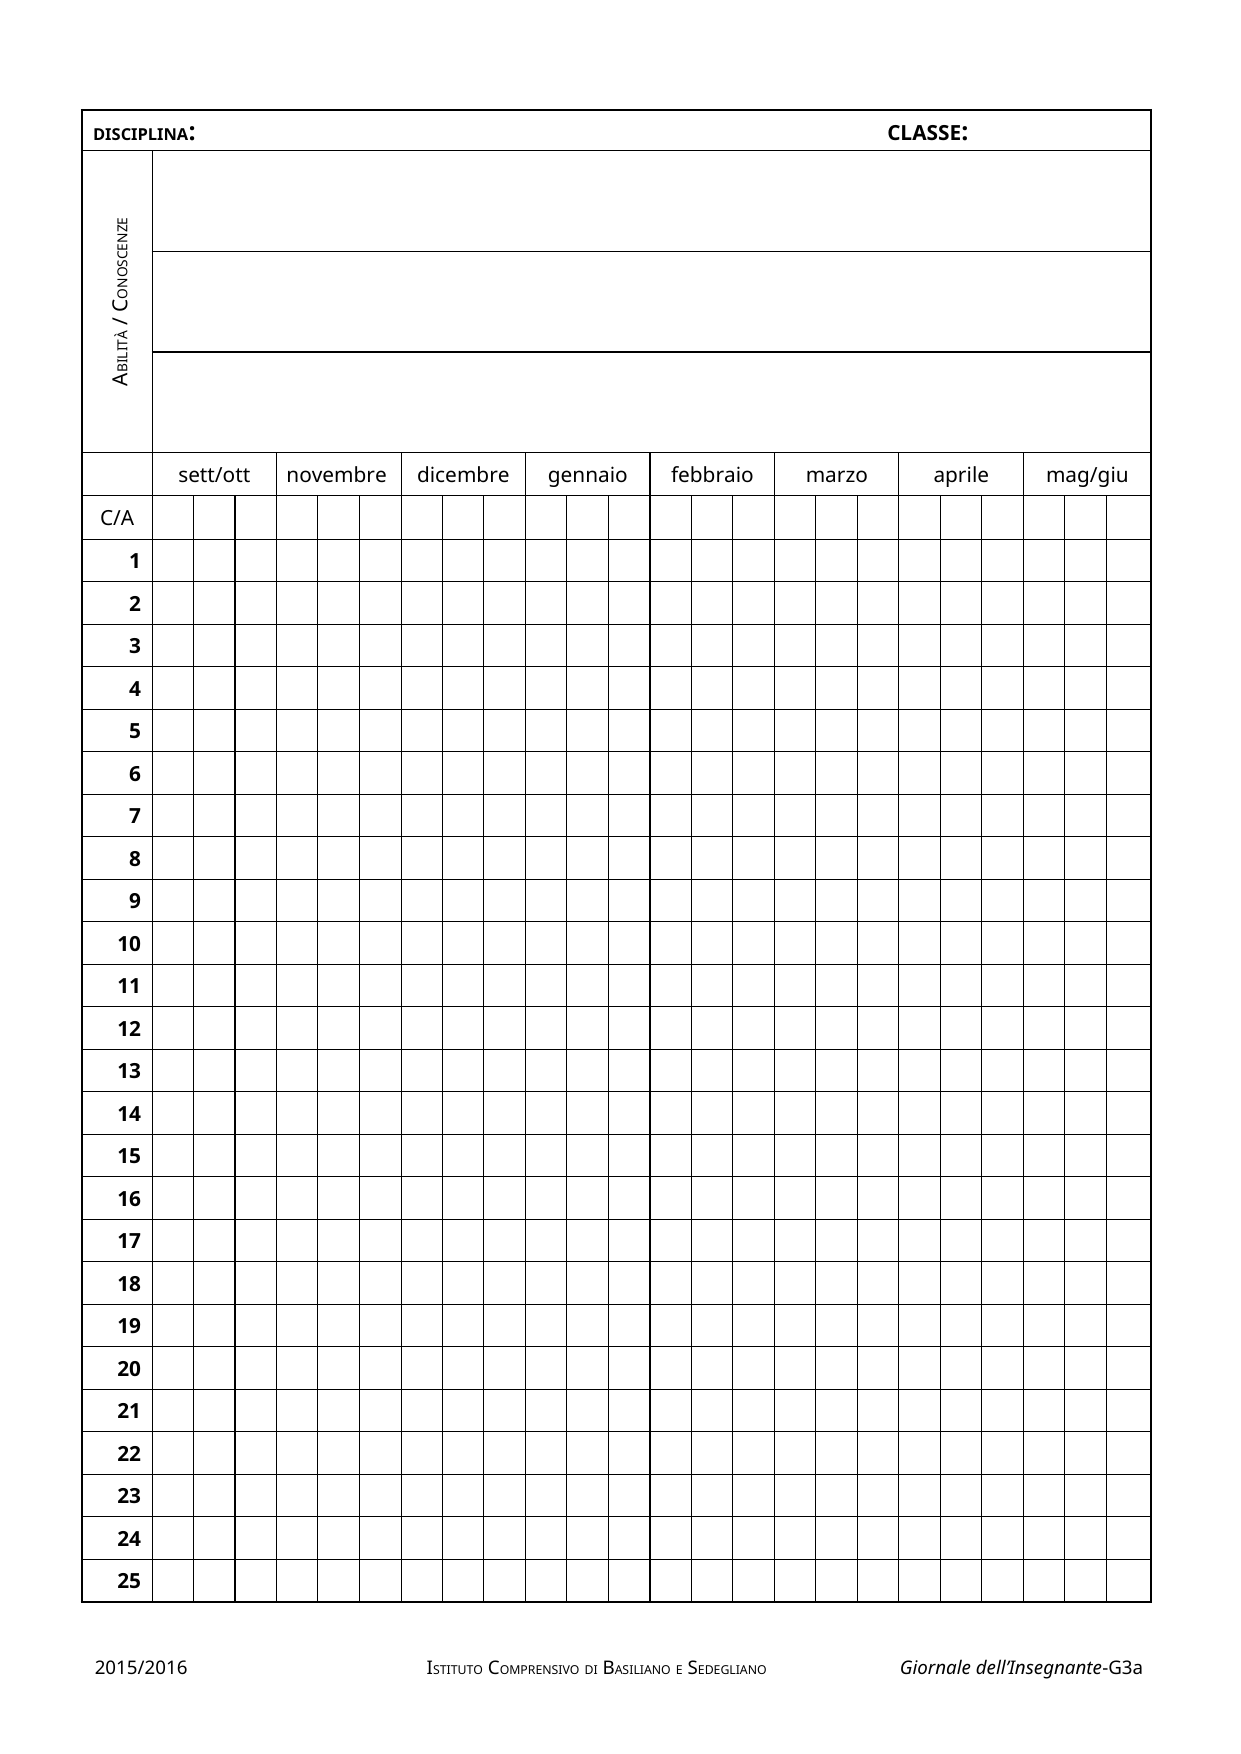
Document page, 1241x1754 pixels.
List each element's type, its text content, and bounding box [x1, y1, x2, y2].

table_cell [153, 1220, 193, 1261]
table_cell [982, 582, 1023, 624]
table_cell [318, 496, 359, 539]
table_cell [236, 496, 276, 539]
table_cell [1024, 837, 1064, 879]
table_cell [651, 1092, 691, 1134]
table_cell [360, 1007, 401, 1049]
table_cell [899, 1050, 940, 1091]
table_cell [941, 1517, 981, 1559]
table_cell [402, 1177, 442, 1219]
table_cell [402, 1347, 442, 1389]
table_cell [982, 1517, 1023, 1559]
table_cell [277, 1475, 317, 1516]
table_cell 14 [83, 1092, 152, 1134]
table_cell [1107, 582, 1150, 624]
table_cell [194, 1220, 234, 1261]
table_cell [858, 582, 898, 624]
table_cell [775, 1432, 815, 1474]
table_cell [941, 922, 981, 964]
table_cell [982, 1177, 1023, 1219]
table_cell [651, 496, 691, 539]
table_cell [236, 1007, 276, 1049]
table_cell [277, 1517, 317, 1559]
table_cell [941, 540, 981, 581]
table_cell [651, 1432, 691, 1474]
table_cell [609, 1347, 649, 1389]
table_cell [692, 965, 732, 1006]
table_cell 2 [83, 582, 152, 624]
table_cell [941, 667, 981, 709]
table_cell [775, 1347, 815, 1389]
table_cell [775, 1135, 815, 1176]
table_cell [775, 752, 815, 794]
table_cell [899, 1135, 940, 1176]
table_cell [194, 1177, 234, 1219]
table_cell [236, 1475, 276, 1516]
table_cell [402, 1007, 442, 1049]
table_cell [899, 1347, 940, 1389]
table_cell [941, 795, 981, 836]
table_cell [236, 880, 276, 921]
table_cell [236, 1092, 276, 1134]
table_cell [526, 880, 566, 921]
table_cell [318, 1560, 359, 1601]
table_cell [1065, 1262, 1106, 1304]
table_cell [816, 1262, 857, 1304]
table_cell [1024, 625, 1064, 666]
table_cell [1065, 880, 1106, 921]
table_cell [1024, 1432, 1064, 1474]
table_cell [941, 752, 981, 794]
table_header [270, 111, 846, 150]
table_cell [982, 710, 1023, 751]
table_cell [982, 1050, 1023, 1091]
table_cell [775, 1475, 815, 1516]
table_cell [1107, 752, 1150, 794]
table_cell [443, 1517, 483, 1559]
table_cell [858, 1092, 898, 1134]
table_cell [733, 752, 774, 794]
table_cell [1065, 795, 1106, 836]
table_cell [692, 1050, 732, 1091]
table_cell [692, 752, 732, 794]
table_cell [651, 1262, 691, 1304]
table_cell [858, 922, 898, 964]
table_cell [360, 965, 401, 1006]
table_cell [692, 625, 732, 666]
table_cell [609, 1177, 649, 1219]
table_cell [816, 1177, 857, 1219]
table_cell [1024, 496, 1064, 539]
table_cell [1107, 1262, 1150, 1304]
table_cell [609, 625, 649, 666]
table_cell [775, 667, 815, 709]
table_cell [1024, 1177, 1064, 1219]
table_cell [609, 667, 649, 709]
table_cell [1065, 1347, 1106, 1389]
table_cell [899, 1305, 940, 1346]
table_cell 13 [83, 1050, 152, 1091]
table_cell [318, 880, 359, 921]
table_cell [153, 1390, 193, 1431]
table_cell [1065, 1517, 1106, 1559]
table_cell [236, 710, 276, 751]
table_cell [194, 1475, 234, 1516]
table_cell [651, 1220, 691, 1261]
table_cell [775, 1517, 815, 1559]
table_cell [194, 1347, 234, 1389]
table_cell [526, 922, 566, 964]
table_cell [360, 1560, 401, 1601]
table_cell [941, 1390, 981, 1431]
table_cell [941, 710, 981, 751]
table_cell [816, 922, 857, 964]
table_cell novembre [277, 453, 401, 495]
table_cell [277, 710, 317, 751]
table_cell [982, 1560, 1023, 1601]
table_cell [443, 965, 483, 1006]
table_cell [1107, 1135, 1150, 1176]
table_cell [318, 1305, 359, 1346]
table_cell [899, 1007, 940, 1049]
table_cell [609, 1560, 649, 1601]
table_cell [402, 1305, 442, 1346]
table_cell [692, 1475, 732, 1516]
table_cell [402, 1050, 442, 1091]
table_cell [360, 625, 401, 666]
table_cell [484, 1262, 525, 1304]
table_cell [277, 1305, 317, 1346]
table_cell [1024, 922, 1064, 964]
table_cell [443, 1007, 483, 1049]
table_cell [360, 1517, 401, 1559]
table_cell [1065, 837, 1106, 879]
table_cell [816, 1220, 857, 1261]
table_cell [153, 1432, 193, 1474]
table_cell [1024, 1560, 1064, 1601]
table_cell 20 [83, 1347, 152, 1389]
table_cell [567, 1305, 608, 1346]
table_cell [484, 1092, 525, 1134]
table_cell [858, 795, 898, 836]
table_cell [526, 1050, 566, 1091]
table_cell [1107, 795, 1150, 836]
table_cell [941, 582, 981, 624]
table_cell [899, 1560, 940, 1601]
table_cell [1024, 540, 1064, 581]
table_header Classe: [846, 111, 979, 150]
table_cell [982, 752, 1023, 794]
table_cell [941, 1305, 981, 1346]
table_cell [1107, 1347, 1150, 1389]
table_cell [526, 1432, 566, 1474]
table_cell [360, 1347, 401, 1389]
table_cell [567, 880, 608, 921]
table_cell [360, 1432, 401, 1474]
table_cell [484, 1475, 525, 1516]
table_cell [1107, 965, 1150, 1006]
table_cell [318, 837, 359, 879]
table_cell [277, 667, 317, 709]
table_cell 22 [83, 1432, 152, 1474]
table_cell [1024, 1262, 1064, 1304]
table_cell [443, 667, 483, 709]
table_cell [609, 1475, 649, 1516]
table_cell [526, 837, 566, 879]
table_cell [982, 1007, 1023, 1049]
table_cell [153, 965, 193, 1006]
table_cell [899, 922, 940, 964]
table_cell [775, 1177, 815, 1219]
table_cell [567, 1517, 608, 1559]
table_cell [858, 667, 898, 709]
table_cell [526, 710, 566, 751]
table_cell [402, 1220, 442, 1261]
table_cell [194, 1092, 234, 1134]
table_cell [692, 582, 732, 624]
table_cell [1065, 625, 1106, 666]
table_cell [982, 922, 1023, 964]
table_cell [236, 540, 276, 581]
table_cell sett/ott [153, 453, 276, 495]
table_cell [816, 837, 857, 879]
table_cell [816, 1517, 857, 1559]
table_cell [484, 795, 525, 836]
table_cell [484, 1390, 525, 1431]
table_cell [360, 1050, 401, 1091]
table_cell [651, 880, 691, 921]
table_cell [318, 625, 359, 666]
table_cell [153, 1050, 193, 1091]
table_cell [1107, 1007, 1150, 1049]
table_cell [982, 496, 1023, 539]
table_cell [318, 1432, 359, 1474]
table_cell [318, 710, 359, 751]
table_cell [484, 922, 525, 964]
table_cell [360, 540, 401, 581]
table_cell [318, 752, 359, 794]
table_cell [858, 1305, 898, 1346]
table_cell [153, 151, 1150, 251]
table_cell [1065, 1135, 1106, 1176]
table_cell [443, 1432, 483, 1474]
table_cell [236, 1390, 276, 1431]
table_cell [1107, 837, 1150, 879]
table_cell [360, 1475, 401, 1516]
table_cell [733, 1517, 774, 1559]
table_cell [941, 625, 981, 666]
table_cell [733, 710, 774, 751]
table_cell [526, 965, 566, 1006]
table_cell [194, 795, 234, 836]
table_cell [360, 1092, 401, 1134]
table_cell [651, 1305, 691, 1346]
table_cell [651, 1560, 691, 1601]
table_cell [1065, 922, 1106, 964]
table_cell [1065, 1220, 1106, 1261]
table_cell [1065, 1432, 1106, 1474]
table_cell [609, 1220, 649, 1261]
table_cell [609, 965, 649, 1006]
table_cell [816, 880, 857, 921]
table_cell [360, 795, 401, 836]
table_cell [733, 795, 774, 836]
table_cell [526, 582, 566, 624]
table_cell [443, 880, 483, 921]
table_cell [194, 837, 234, 879]
table_cell [941, 837, 981, 879]
table_cell [941, 1475, 981, 1516]
table_cell [567, 1347, 608, 1389]
table_cell [692, 667, 732, 709]
table_cell [567, 795, 608, 836]
table_cell [692, 922, 732, 964]
table_cell [402, 1475, 442, 1516]
table_cell [609, 1432, 649, 1474]
table_cell [402, 1262, 442, 1304]
table_cell [484, 710, 525, 751]
table_cell [899, 710, 940, 751]
table_cell [526, 1517, 566, 1559]
table_cell [941, 1220, 981, 1261]
table_cell 4 [83, 667, 152, 709]
table_cell [733, 1432, 774, 1474]
table_cell [236, 1262, 276, 1304]
table_cell [651, 1390, 691, 1431]
table_cell [318, 922, 359, 964]
table_cell [816, 582, 857, 624]
table_cell 8 [83, 837, 152, 879]
table_cell [236, 837, 276, 879]
table_cell 15 [83, 1135, 152, 1176]
table_cell [651, 1517, 691, 1559]
table_cell [277, 496, 317, 539]
table_cell [733, 582, 774, 624]
table_cell [816, 1305, 857, 1346]
table_cell [775, 837, 815, 879]
table_cell [1024, 1007, 1064, 1049]
table_cell [1065, 1390, 1106, 1431]
table_cell [194, 1305, 234, 1346]
table_cell [816, 1560, 857, 1601]
table_cell [609, 582, 649, 624]
table_cell [941, 1092, 981, 1134]
table_cell [692, 1432, 732, 1474]
table_cell [236, 752, 276, 794]
table_cell [484, 1432, 525, 1474]
table_cell [651, 1007, 691, 1049]
table_cell [443, 922, 483, 964]
table_cell 24 [83, 1517, 152, 1559]
table_cell [692, 496, 732, 539]
table_cell [194, 1262, 234, 1304]
table_cell [651, 1177, 691, 1219]
table_cell [484, 1347, 525, 1389]
table_cell dicembre [402, 453, 525, 495]
table_cell [194, 667, 234, 709]
table_cell [651, 667, 691, 709]
table_cell [816, 795, 857, 836]
table_cell [692, 1262, 732, 1304]
table_cell [318, 1177, 359, 1219]
table_cell [899, 496, 940, 539]
table_cell [567, 540, 608, 581]
table_cell [567, 710, 608, 751]
table_cell [236, 1220, 276, 1261]
table_cell [899, 540, 940, 581]
table_cell [277, 1220, 317, 1261]
table_cell [277, 1092, 317, 1134]
table_cell [318, 1092, 359, 1134]
table_cell [194, 965, 234, 1006]
table_cell [651, 795, 691, 836]
table_cell [1065, 496, 1106, 539]
table_cell mag/giu [1024, 453, 1150, 495]
table_cell [941, 1262, 981, 1304]
table_cell [526, 1092, 566, 1134]
table_cell [277, 1347, 317, 1389]
table_cell [153, 625, 193, 666]
table_cell [941, 1347, 981, 1389]
table_cell [899, 1262, 940, 1304]
table_cell 23 [83, 1475, 152, 1516]
table_cell [1107, 496, 1150, 539]
table_cell [360, 922, 401, 964]
table_cell [941, 1007, 981, 1049]
table_cell [692, 1305, 732, 1346]
table_cell [775, 922, 815, 964]
table_cell 12 [83, 1007, 152, 1049]
table_cell [899, 1390, 940, 1431]
table_cell [941, 965, 981, 1006]
table_cell [153, 922, 193, 964]
table_cell [402, 965, 442, 1006]
table_cell [402, 1560, 442, 1601]
table_cell [360, 1220, 401, 1261]
table_cell [443, 710, 483, 751]
table_cell [651, 1475, 691, 1516]
table_cell [443, 1560, 483, 1601]
table_cell [858, 710, 898, 751]
table_cell [692, 880, 732, 921]
table_cell [526, 1177, 566, 1219]
table_cell [733, 922, 774, 964]
table_cell [609, 795, 649, 836]
table_cell [526, 1220, 566, 1261]
table_cell [484, 1007, 525, 1049]
table_cell [236, 582, 276, 624]
table_cell [816, 1050, 857, 1091]
table_cell 18 [83, 1262, 152, 1304]
table_cell [816, 752, 857, 794]
table_cell C/A [83, 496, 152, 539]
table_cell [194, 1432, 234, 1474]
table_cell [733, 1560, 774, 1601]
table_cell [1024, 1517, 1064, 1559]
table_cell [360, 1262, 401, 1304]
table_cell [899, 965, 940, 1006]
table_cell [318, 1135, 359, 1176]
table_cell [194, 922, 234, 964]
table_cell [526, 1007, 566, 1049]
table_cell 19 [83, 1305, 152, 1346]
table_cell [484, 752, 525, 794]
table_cell [526, 1347, 566, 1389]
table_cell [443, 582, 483, 624]
table_cell aprile [899, 453, 1023, 495]
table_cell [1065, 1560, 1106, 1601]
table_cell [816, 667, 857, 709]
table_cell [153, 540, 193, 581]
table_cell [816, 1475, 857, 1516]
table_cell [609, 1007, 649, 1049]
table_cell [609, 496, 649, 539]
table_cell [83, 453, 152, 495]
table_cell [443, 1177, 483, 1219]
table_cell [941, 880, 981, 921]
table_cell [567, 1007, 608, 1049]
table_cell [982, 1220, 1023, 1261]
table_cell [816, 1347, 857, 1389]
table_cell [526, 625, 566, 666]
table_cell [443, 1135, 483, 1176]
table_cell [567, 625, 608, 666]
table_cell [982, 540, 1023, 581]
table_cell [153, 1560, 193, 1601]
table_cell [1107, 1305, 1150, 1346]
table_cell [484, 582, 525, 624]
table_cell [609, 880, 649, 921]
table_cell [194, 1050, 234, 1091]
table_cell [982, 795, 1023, 836]
table_cell [858, 1007, 898, 1049]
table_cell [733, 1177, 774, 1219]
table_cell [567, 1135, 608, 1176]
table_cell [1065, 667, 1106, 709]
table_cell [775, 1050, 815, 1091]
table_cell [402, 880, 442, 921]
table_cell [277, 837, 317, 879]
table_cell [1107, 625, 1150, 666]
table_cell [277, 1432, 317, 1474]
table_cell [153, 1475, 193, 1516]
table_cell [526, 1475, 566, 1516]
table_cell [567, 1050, 608, 1091]
table_cell [277, 1050, 317, 1091]
table_cell [567, 1092, 608, 1134]
table_cell [733, 1475, 774, 1516]
table_cell [692, 837, 732, 879]
table_cell [982, 1305, 1023, 1346]
table_cell [1107, 1432, 1150, 1474]
table_cell [194, 752, 234, 794]
table_cell [816, 1390, 857, 1431]
table_cell [982, 880, 1023, 921]
table_cell [443, 540, 483, 581]
table_cell 3 [83, 625, 152, 666]
table_cell [899, 582, 940, 624]
table_cell [277, 1262, 317, 1304]
table_cell [609, 752, 649, 794]
table_cell [775, 1007, 815, 1049]
table_cell [443, 1092, 483, 1134]
table_cell [982, 1475, 1023, 1516]
table_cell [236, 1432, 276, 1474]
table_cell [858, 1262, 898, 1304]
table_cell [153, 582, 193, 624]
table_cell [318, 582, 359, 624]
table_cell [899, 1475, 940, 1516]
table_cell [484, 1050, 525, 1091]
table_cell [194, 1007, 234, 1049]
table_cell [443, 1220, 483, 1261]
table_cell [1024, 1050, 1064, 1091]
table_cell [692, 1135, 732, 1176]
table_cell [318, 1007, 359, 1049]
table_cell [443, 1390, 483, 1431]
table_cell [692, 795, 732, 836]
table_cell [402, 922, 442, 964]
table_cell [318, 795, 359, 836]
table_cell [567, 1262, 608, 1304]
table_cell [567, 1177, 608, 1219]
table_cell 21 [83, 1390, 152, 1431]
table_cell [692, 1347, 732, 1389]
table_cell [1107, 667, 1150, 709]
table_cell [1065, 965, 1106, 1006]
table_cell [443, 795, 483, 836]
table_cell [194, 540, 234, 581]
table_cell [775, 496, 815, 539]
table_cell [733, 496, 774, 539]
table_cell [526, 1305, 566, 1346]
table_cell [484, 1560, 525, 1601]
table_cell [360, 1135, 401, 1176]
table_cell [236, 965, 276, 1006]
table_cell [277, 1560, 317, 1601]
table_cell marzo [775, 453, 898, 495]
table_cell [236, 625, 276, 666]
table_cell [236, 1347, 276, 1389]
table_cell [567, 1560, 608, 1601]
table_cell [194, 582, 234, 624]
table_cell [236, 1050, 276, 1091]
table_cell [982, 667, 1023, 709]
table_cell 10 [83, 922, 152, 964]
table_cell [484, 1220, 525, 1261]
table_cell [360, 496, 401, 539]
table_cell [982, 1135, 1023, 1176]
table_cell [1065, 1050, 1106, 1091]
table_cell [194, 1517, 234, 1559]
table_cell [609, 837, 649, 879]
table_cell [194, 880, 234, 921]
table_cell [733, 1262, 774, 1304]
table_cell [318, 667, 359, 709]
table_cell [360, 1177, 401, 1219]
table_cell [692, 1092, 732, 1134]
table_cell [982, 837, 1023, 879]
table_cell [692, 1177, 732, 1219]
table_cell [236, 1517, 276, 1559]
table_cell [484, 837, 525, 879]
table_cell [775, 540, 815, 581]
table_cell [567, 965, 608, 1006]
table_cell [443, 1050, 483, 1091]
table_cell [484, 880, 525, 921]
table_cell [484, 1517, 525, 1559]
table_cell [360, 710, 401, 751]
table_cell [484, 965, 525, 1006]
table_cell [1024, 582, 1064, 624]
table_cell [858, 837, 898, 879]
table_cell [402, 837, 442, 879]
table_cell [651, 965, 691, 1006]
table_cell [899, 1517, 940, 1559]
table_cell [775, 1305, 815, 1346]
table_cell [194, 625, 234, 666]
table_cell [153, 1177, 193, 1219]
table_cell [609, 1135, 649, 1176]
table_cell [858, 880, 898, 921]
table_cell [402, 1432, 442, 1474]
table_cell [318, 1220, 359, 1261]
table_cell [858, 496, 898, 539]
table_cell [360, 582, 401, 624]
table_cell [775, 1092, 815, 1134]
table_cell Abilità / Conoscenze [83, 151, 152, 452]
table_cell [402, 540, 442, 581]
table_cell [360, 837, 401, 879]
table_cell [567, 837, 608, 879]
table_cell [402, 1517, 442, 1559]
table_cell [941, 1135, 981, 1176]
table_cell [1024, 1092, 1064, 1134]
table_cell [236, 1177, 276, 1219]
table_cell 17 [83, 1220, 152, 1261]
table_cell [318, 1390, 359, 1431]
table_cell [692, 1220, 732, 1261]
table_cell [1024, 1475, 1064, 1516]
table_cell [733, 965, 774, 1006]
table_cell [402, 1135, 442, 1176]
table_cell [194, 1390, 234, 1431]
table_cell [277, 1177, 317, 1219]
table_cell [733, 1007, 774, 1049]
table_cell [609, 1517, 649, 1559]
table_cell [1107, 710, 1150, 751]
table_cell gennaio [526, 453, 649, 495]
table_cell [982, 1347, 1023, 1389]
table_cell 16 [83, 1177, 152, 1219]
table_cell [153, 496, 193, 539]
table_cell [816, 1007, 857, 1049]
table_cell [1024, 1135, 1064, 1176]
table_cell [1107, 540, 1150, 581]
table_cell [858, 965, 898, 1006]
table_cell [567, 1475, 608, 1516]
table_cell [1107, 922, 1150, 964]
table_cell [360, 1305, 401, 1346]
table_cell [318, 540, 359, 581]
table_cell [858, 625, 898, 666]
table_cell [651, 540, 691, 581]
table_cell [775, 965, 815, 1006]
table_cell [236, 667, 276, 709]
table_cell febbraio [651, 453, 774, 495]
table_cell [526, 1135, 566, 1176]
table_cell [402, 667, 442, 709]
table_cell [1065, 1007, 1106, 1049]
table_cell [982, 965, 1023, 1006]
table_cell [899, 667, 940, 709]
table_cell [484, 1135, 525, 1176]
table_cell [775, 795, 815, 836]
table_cell [609, 710, 649, 751]
table_cell [941, 496, 981, 539]
table_cell [733, 1135, 774, 1176]
table_cell [651, 625, 691, 666]
table_cell [982, 625, 1023, 666]
table_cell [775, 1390, 815, 1431]
table_cell [941, 1177, 981, 1219]
table_cell [1024, 1347, 1064, 1389]
table_cell [651, 710, 691, 751]
table_cell [775, 880, 815, 921]
table_cell [153, 837, 193, 879]
table_cell [1024, 880, 1064, 921]
table_cell [651, 752, 691, 794]
table_cell [982, 1092, 1023, 1134]
table_cell [1107, 1390, 1150, 1431]
table_cell [775, 625, 815, 666]
table_cell [1024, 1305, 1064, 1346]
table_cell [318, 1347, 359, 1389]
table_cell [941, 1432, 981, 1474]
table_cell [1024, 710, 1064, 751]
table_cell [277, 1135, 317, 1176]
table_cell [153, 752, 193, 794]
table_cell [858, 540, 898, 581]
table_cell [816, 965, 857, 1006]
table_cell [153, 795, 193, 836]
table_cell [1024, 795, 1064, 836]
table_cell [484, 667, 525, 709]
table_cell [733, 1390, 774, 1431]
table_cell [733, 880, 774, 921]
table_cell [775, 1560, 815, 1601]
table_cell [567, 1432, 608, 1474]
table_cell [692, 1560, 732, 1601]
table_cell [1065, 710, 1106, 751]
table_cell [277, 922, 317, 964]
table_cell [318, 1517, 359, 1559]
table_cell [153, 710, 193, 751]
table_cell [567, 1390, 608, 1431]
table_cell [1024, 1220, 1064, 1261]
table_cell [651, 1050, 691, 1091]
table_cell 25 [83, 1560, 152, 1601]
table_cell [858, 1177, 898, 1219]
table_cell [443, 1475, 483, 1516]
table_cell 9 [83, 880, 152, 921]
table_cell [402, 582, 442, 624]
table_cell [360, 1390, 401, 1431]
table_cell [816, 1092, 857, 1134]
table_cell [651, 582, 691, 624]
table_cell [858, 1390, 898, 1431]
table_cell [153, 1135, 193, 1176]
table_cell [733, 540, 774, 581]
table_cell [526, 667, 566, 709]
table_cell [484, 1305, 525, 1346]
table_cell [194, 1135, 234, 1176]
table_cell [733, 1092, 774, 1134]
table_cell [1107, 880, 1150, 921]
table_cell [443, 1347, 483, 1389]
table_cell [526, 795, 566, 836]
table_cell [692, 540, 732, 581]
table_cell [858, 1475, 898, 1516]
table_cell [733, 1050, 774, 1091]
table_cell [899, 1177, 940, 1219]
table_cell [775, 1262, 815, 1304]
table_cell [858, 1220, 898, 1261]
table_cell [277, 540, 317, 581]
table_cell [609, 1305, 649, 1346]
table_cell 5 [83, 710, 152, 751]
table_cell [153, 1347, 193, 1389]
table_cell [567, 752, 608, 794]
table_cell [941, 1050, 981, 1091]
table_cell [733, 837, 774, 879]
table_cell [153, 667, 193, 709]
table_cell [1107, 1475, 1150, 1516]
table_cell [526, 752, 566, 794]
table_cell [692, 1390, 732, 1431]
table_cell [236, 795, 276, 836]
table_cell [443, 496, 483, 539]
table_cell [277, 1007, 317, 1049]
table_cell [651, 837, 691, 879]
table_cell [982, 1432, 1023, 1474]
table_cell [526, 1262, 566, 1304]
table_cell [1024, 965, 1064, 1006]
table_cell [277, 795, 317, 836]
table_cell [318, 1050, 359, 1091]
table_cell [153, 353, 1150, 452]
table_cell [153, 1305, 193, 1346]
table_cell [360, 752, 401, 794]
table_cell [858, 1135, 898, 1176]
table_cell 11 [83, 965, 152, 1006]
table_cell [692, 1517, 732, 1559]
table_cell [1107, 1560, 1150, 1601]
table_cell [858, 1560, 898, 1601]
table_cell [609, 1262, 649, 1304]
table_cell [941, 1560, 981, 1601]
table_cell [1065, 1092, 1106, 1134]
table_cell [899, 1432, 940, 1474]
table_cell [899, 880, 940, 921]
table_cell [1065, 1177, 1106, 1219]
table_cell [1107, 1092, 1150, 1134]
table_cell [1065, 582, 1106, 624]
table_cell [360, 667, 401, 709]
table_cell [153, 252, 1150, 351]
table_cell [609, 922, 649, 964]
table_cell [277, 880, 317, 921]
table_cell [443, 1305, 483, 1346]
table_cell [1024, 1390, 1064, 1431]
table_cell [277, 625, 317, 666]
table_cell [567, 1220, 608, 1261]
table_cell [402, 752, 442, 794]
table_cell [443, 752, 483, 794]
table_cell [899, 752, 940, 794]
table_cell [692, 710, 732, 751]
table_cell [402, 795, 442, 836]
table_cell [360, 880, 401, 921]
table_cell [277, 1390, 317, 1431]
table_cell [609, 1050, 649, 1091]
table_cell 7 [83, 795, 152, 836]
table_cell [816, 1432, 857, 1474]
table_cell [816, 710, 857, 751]
table_cell [484, 1177, 525, 1219]
table_cell [153, 1262, 193, 1304]
table_cell [153, 1007, 193, 1049]
table_cell [899, 1092, 940, 1134]
table_cell [1065, 1305, 1106, 1346]
table_cell [609, 1390, 649, 1431]
table_cell [609, 1092, 649, 1134]
table_cell [567, 582, 608, 624]
table_cell [651, 922, 691, 964]
table_cell [443, 625, 483, 666]
table_cell [733, 667, 774, 709]
table_cell [236, 1135, 276, 1176]
table_cell 1 [83, 540, 152, 581]
table_cell [443, 837, 483, 879]
table_cell [651, 1347, 691, 1389]
table_cell [899, 795, 940, 836]
table_cell [1024, 752, 1064, 794]
table_cell [526, 540, 566, 581]
table_cell [858, 1347, 898, 1389]
table_cell [609, 540, 649, 581]
table_cell [194, 496, 234, 539]
table_cell [733, 625, 774, 666]
table_cell [236, 1305, 276, 1346]
table_cell [484, 496, 525, 539]
table_cell [692, 1007, 732, 1049]
table_cell [277, 965, 317, 1006]
table_cell [567, 667, 608, 709]
table_cell [1024, 667, 1064, 709]
table_cell [526, 1390, 566, 1431]
table_cell [318, 1262, 359, 1304]
table_cell [816, 540, 857, 581]
table_cell [484, 625, 525, 666]
table_cell [858, 752, 898, 794]
table_cell [402, 625, 442, 666]
table_cell [526, 496, 566, 539]
table_cell [816, 625, 857, 666]
table_cell [733, 1347, 774, 1389]
table_cell [1107, 1220, 1150, 1261]
table_cell [775, 1220, 815, 1261]
table_cell [982, 1390, 1023, 1431]
table_cell [816, 496, 857, 539]
table_cell [858, 1432, 898, 1474]
table_cell [899, 837, 940, 879]
table_cell [194, 1560, 234, 1601]
table_cell [858, 1517, 898, 1559]
table_cell [733, 1220, 774, 1261]
table_cell [236, 1560, 276, 1601]
table_cell [153, 1517, 193, 1559]
table_cell [775, 582, 815, 624]
table_cell [236, 922, 276, 964]
table_cell [1065, 752, 1106, 794]
table_cell [775, 710, 815, 751]
table_cell [567, 922, 608, 964]
table_cell [402, 710, 442, 751]
table_cell [277, 582, 317, 624]
table_cell [1107, 1517, 1150, 1559]
table_cell [1107, 1177, 1150, 1219]
table_cell [899, 1220, 940, 1261]
table_cell [153, 1092, 193, 1134]
table_cell [1107, 1050, 1150, 1091]
table_cell [1065, 1475, 1106, 1516]
table_cell [277, 752, 317, 794]
table_cell [733, 1305, 774, 1346]
table_cell [651, 1135, 691, 1176]
table_cell [443, 1262, 483, 1304]
table_cell [194, 710, 234, 751]
table_cell [402, 496, 442, 539]
table_cell 6 [83, 752, 152, 794]
table_cell [402, 1390, 442, 1431]
table_cell [982, 1262, 1023, 1304]
table_cell [816, 1135, 857, 1176]
table_cell [1065, 540, 1106, 581]
table_header [979, 111, 1150, 150]
table_cell [567, 496, 608, 539]
table_cell [484, 540, 525, 581]
table_cell [858, 1050, 898, 1091]
table_cell [526, 1560, 566, 1601]
table_cell [402, 1092, 442, 1134]
table_cell [318, 965, 359, 1006]
table_header disciplina: [83, 111, 270, 150]
table_cell [899, 625, 940, 666]
table_cell [153, 880, 193, 921]
table_cell [318, 1475, 359, 1516]
